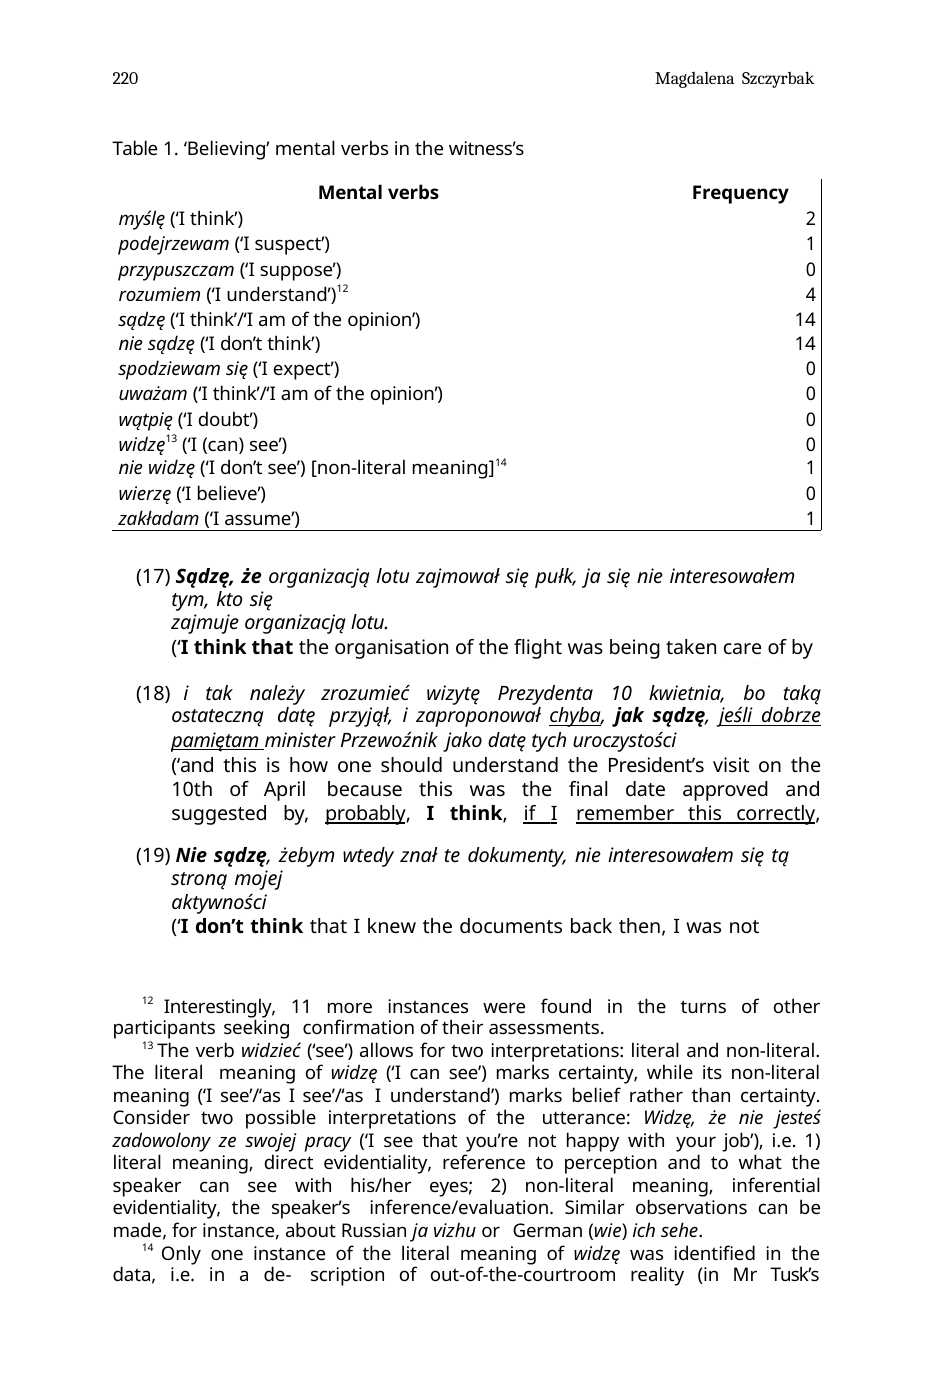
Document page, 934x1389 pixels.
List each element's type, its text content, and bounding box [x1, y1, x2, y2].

text podejrzewam (‘I suspect’) [118, 231, 644, 255]
text 14 [644, 331, 816, 354]
text zakładam (‘I assume’) [118, 506, 644, 530]
text 14 Only one instance of the literal meaning of widzę was identified in the data, i.e. in a de- scription of out-of-the-courtroom reality (in Mr Tusk’s clarification regarding his co-operation with an interpreter during interpreter-mediated talks). [112, 1242, 821, 1288]
text aktywności [171, 890, 823, 914]
text 1 [644, 506, 816, 530]
text Table 1. ‘Believing’ mental verbs in the witness’s testimony [112, 137, 548, 160]
text 0 [644, 480, 816, 505]
text (‘I think that the organisation of the flight was being taken care of by the regiment, I was not interested in who was organising the flight.’) [171, 635, 821, 663]
text nie widzę (‘I don’t see’) [non-literal meaning]14 [118, 456, 644, 479]
text Frequency [692, 179, 821, 204]
text wierzę (‘I believe’) [118, 480, 644, 505]
text 1 [644, 231, 816, 255]
text 14 [644, 307, 816, 331]
text (19) Nie sądzę, żebym wtedy znał te dokumenty, nie interesowałem się tą stroną mojej [136, 844, 823, 890]
text (‘and this is how one should understand the President’s visit on the 10th of April because this was the final date approved and suggested by, probably, I think, if I remember this correctly, Minister Przewoźnik, as the date of the ceremony’) [171, 753, 821, 827]
text 1 [644, 456, 816, 479]
text (‘I don’t think that I knew the documents back then, I was not interested in this aspect of my activity’) [171, 914, 821, 942]
text 2 [644, 206, 816, 230]
text Magdalena Szczyrbak [655, 68, 823, 89]
text 4 [644, 282, 816, 306]
text przypuszczam (‘I suppose’) [118, 256, 644, 281]
text spodziewam się (‘I expect’) [118, 355, 644, 380]
text myślę (‘I think’) [118, 205, 644, 230]
text widzę13 (‘I (can) see’) [118, 432, 644, 456]
text rozumiem (‘I understand’)12 [118, 282, 644, 306]
text zajmuje organizacją lotu. [171, 611, 823, 635]
text uważam (‘I think’/‘I am of the opinion’) [118, 381, 644, 406]
text (17) Sądzę, że organizacją lotu zajmował się pułk, ja się nie interesowałem tym, kto się [136, 565, 823, 611]
text (18) i tak należy zrozumieć wizytę Prezydenta 10 kwietnia, bo taką ostateczną datę przyjął, i zaproponował chyba, jak sądzę, jeśli dobrze pamiętam minister Przewoźnik jako datę tych uroczystości [136, 681, 821, 753]
text 13 The verb widzieć (‘see’) allows for two interpretations: literal and non-literal. The literal meaning of widzę (‘I can see’) marks certainty, while its non-literal meaning (‘I see’/‘as I see’/‘as I understand’) marks belief rather than certainty. Consider two possible interpretations of the utterance: Widzę, że nie jesteś zadowolony ze swojej pracy (‘I see that you’re not happy with your job’), i.e. 1) literal meaning, direct evidentiality, reference to perception and to what the speaker can see with his/her eyes; 2) non-literal meaning, inferential evidentiality, the speaker’s inference/evaluation. Similar observations can be made, for instance, about Russian ja vizhu or German (wie) ich sehe. [112, 1040, 821, 1242]
text sądzę (‘I think’/‘I am of the opinion’) [118, 307, 644, 331]
text Mental verbs [112, 179, 644, 204]
text 0 [644, 407, 816, 431]
text wątpię (‘I doubt’) [118, 406, 644, 431]
text 0 [644, 356, 816, 380]
text 0 [644, 432, 816, 456]
text 0 [644, 256, 816, 281]
text 12 Interestingly, 11 more instances were found in the turns of other participants seeking confirmation of their assessments. [112, 995, 821, 1040]
text 220 [112, 68, 144, 89]
text nie sądzę (‘I don’t think’) [118, 331, 644, 355]
text 0 [644, 381, 816, 406]
